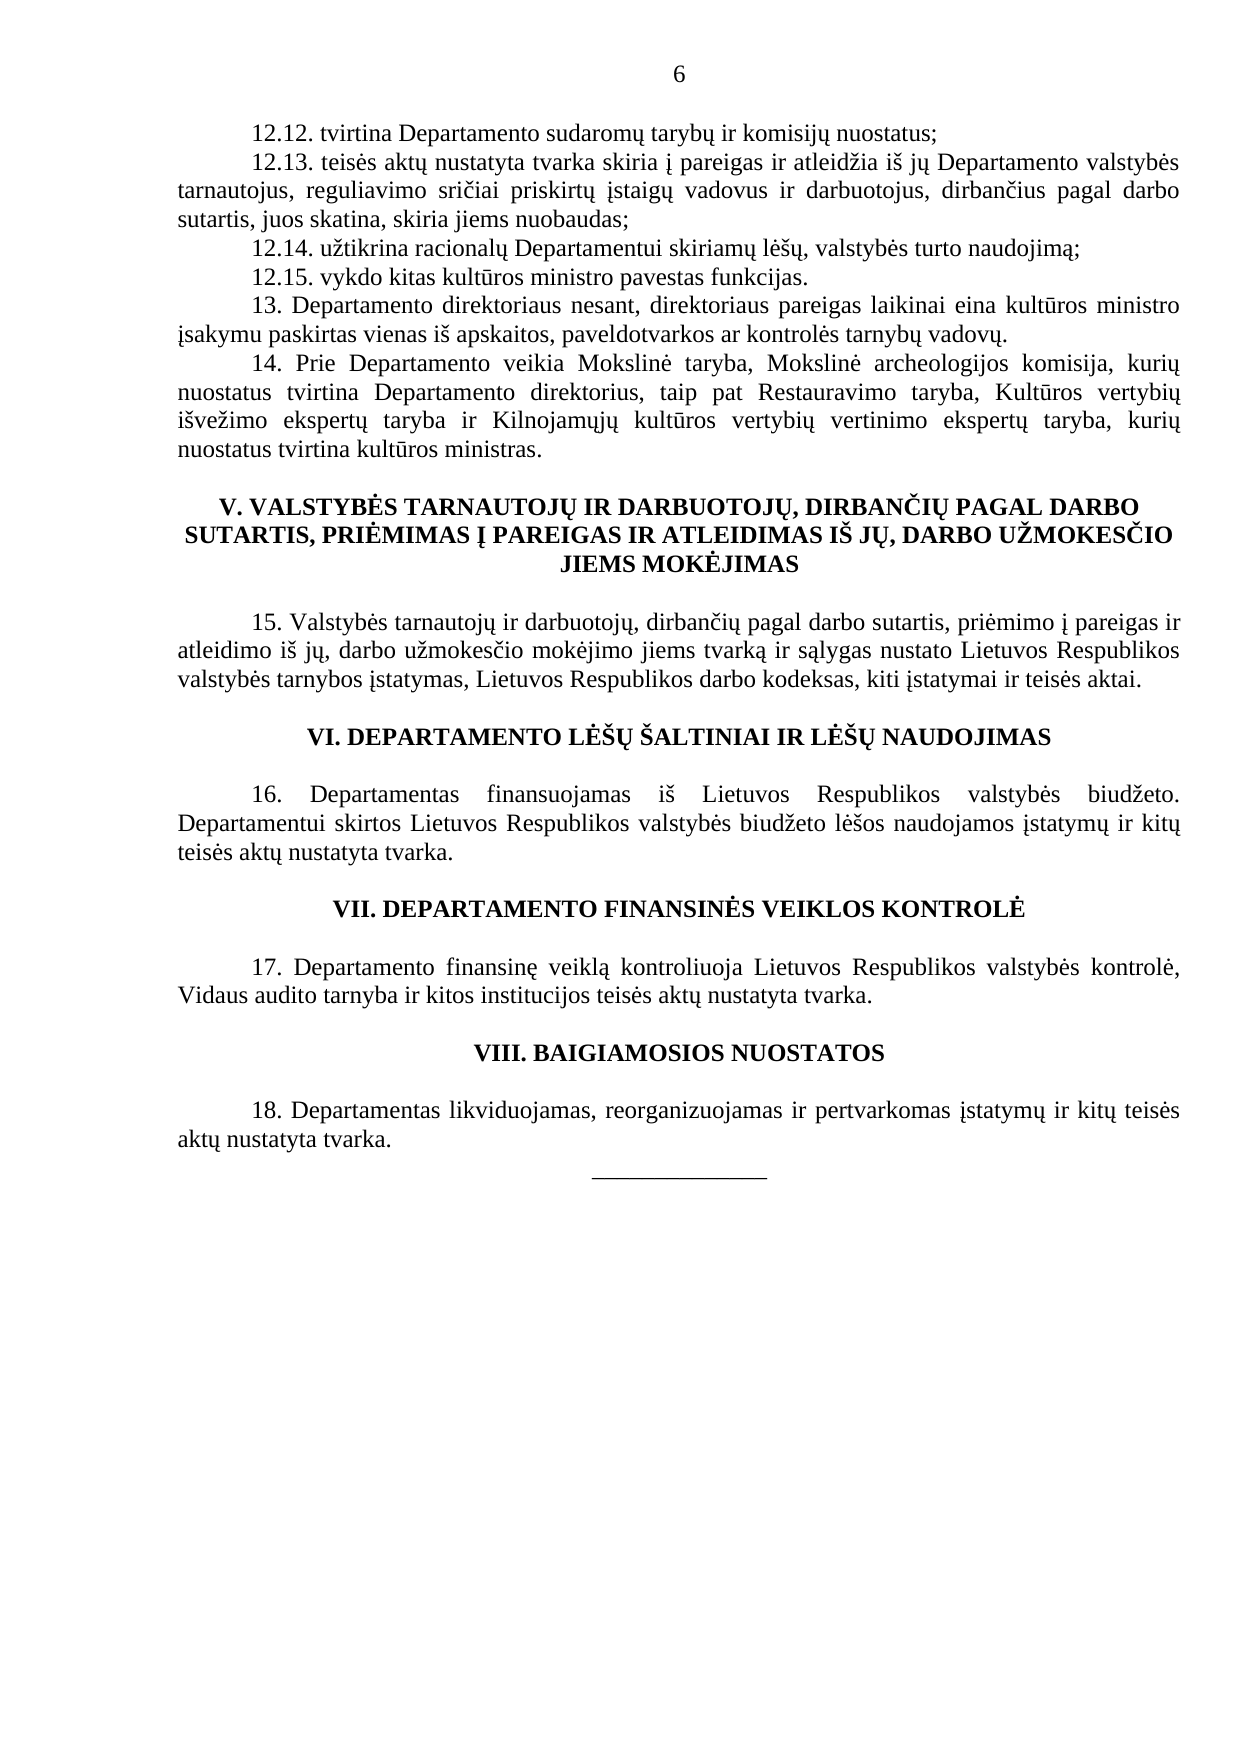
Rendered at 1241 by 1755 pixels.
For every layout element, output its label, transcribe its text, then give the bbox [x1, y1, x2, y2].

text 12.13. teisės aktų nustatyta tvarka skiria į pareigas ir atleidžia iš jų Departamento valstybės tarnautojus, reguliavimo sričiai priskirtų įstaigų vadovus ir darbuotojus, dirbančius pagal darbo sutartis, juos skatina, skiria jiems nuobaudas; [177, 147, 1181, 233]
text 12.15. vykdo kitas kultūros ministro pavestas funkcijas. [177, 262, 1181, 291]
text VI. DEPARTAMENTO LĖŠŲ ŠALTINIAI IR LĖŠŲ NAUDOJIMAS [177, 722, 1181, 751]
text 13. Departamento direktoriaus nesant, direktoriaus pareigas laikinai eina kultūros ministro įsakymu paskirtas vienas iš apskaitos, paveldotvarkos ar kontrolės tarnybų vadovų. [177, 291, 1181, 348]
text VII. DEPARTAMENTO FINANSINĖS VEIKLOS KONTROLĖ [177, 894, 1181, 923]
text 17. Departamento finansinę veiklą kontroliuoja Lietuvos Respublikos valstybės kontrolė, Vidaus audito tarnyba ir kitos institucijos teisės aktų nustatyta tvarka. [177, 952, 1181, 1009]
text 16. Departamentas finansuojamas iš Lietuvos Respublikos valstybės biudžeto. Departamentui skirtos Lietuvos Respublikos valstybės biudžeto lėšos naudojamos įstatymų ir kitų teisės aktų nustatyta tvarka. [177, 779, 1181, 866]
text 12.12. tvirtina Departamento sudaromų tarybų ir komisijų nuostatus; [177, 118, 1181, 147]
text 14. Prie Departamento veikia Mokslinė taryba, Mokslinė archeologijos komisija, kurių nuostatus tvirtina Departamento direktorius, taip pat Restauravimo taryba, Kultūros vertybių išvežimo ekspertų taryba ir Kilnojamųjų kultūros vertybių vertinimo ekspertų taryba, kurių nuostatus tvirtina kultūros ministras. [177, 348, 1181, 463]
text 12.14. užtikrina racionalų Departamentui skiriamų lėšų, valstybės turto naudojimą; [177, 233, 1181, 262]
text 18. Departamentas likviduojamas, reorganizuojamas ir pertvarkomas įstatymų ir kitų teisės aktų nustatyta tvarka. [177, 1096, 1181, 1153]
text VIII. baigiamosios nuostatos [177, 1038, 1181, 1067]
text V. VALSTYBĖS TARNAUTOJŲ IR DARBUOTOJŲ, DIRBANČIŲ PAGAL DARBO SUTARTIS, PRIĖMIMAS Į PAREIGAS IR ATLEIDIMAS IŠ JŲ, DARBO UŽMOKESČIO JIEMS MOKĖJIMAS [177, 492, 1181, 578]
text 15. Valstybės tarnautojų ir darbuotojų, dirbančių pagal darbo sutartis, priėmimo į pareigas ir atleidimo iš jų, darbo užmokesčio mokėjimo jiems tvarką ir sąlygas nustato Lietuvos Respublikos valstybės tarnybos įstatymas, Lietuvos Respublikos darbo kodeksas, kiti įstatymai ir teisės aktai. [177, 607, 1181, 693]
text ______________ [177, 1153, 1181, 1182]
